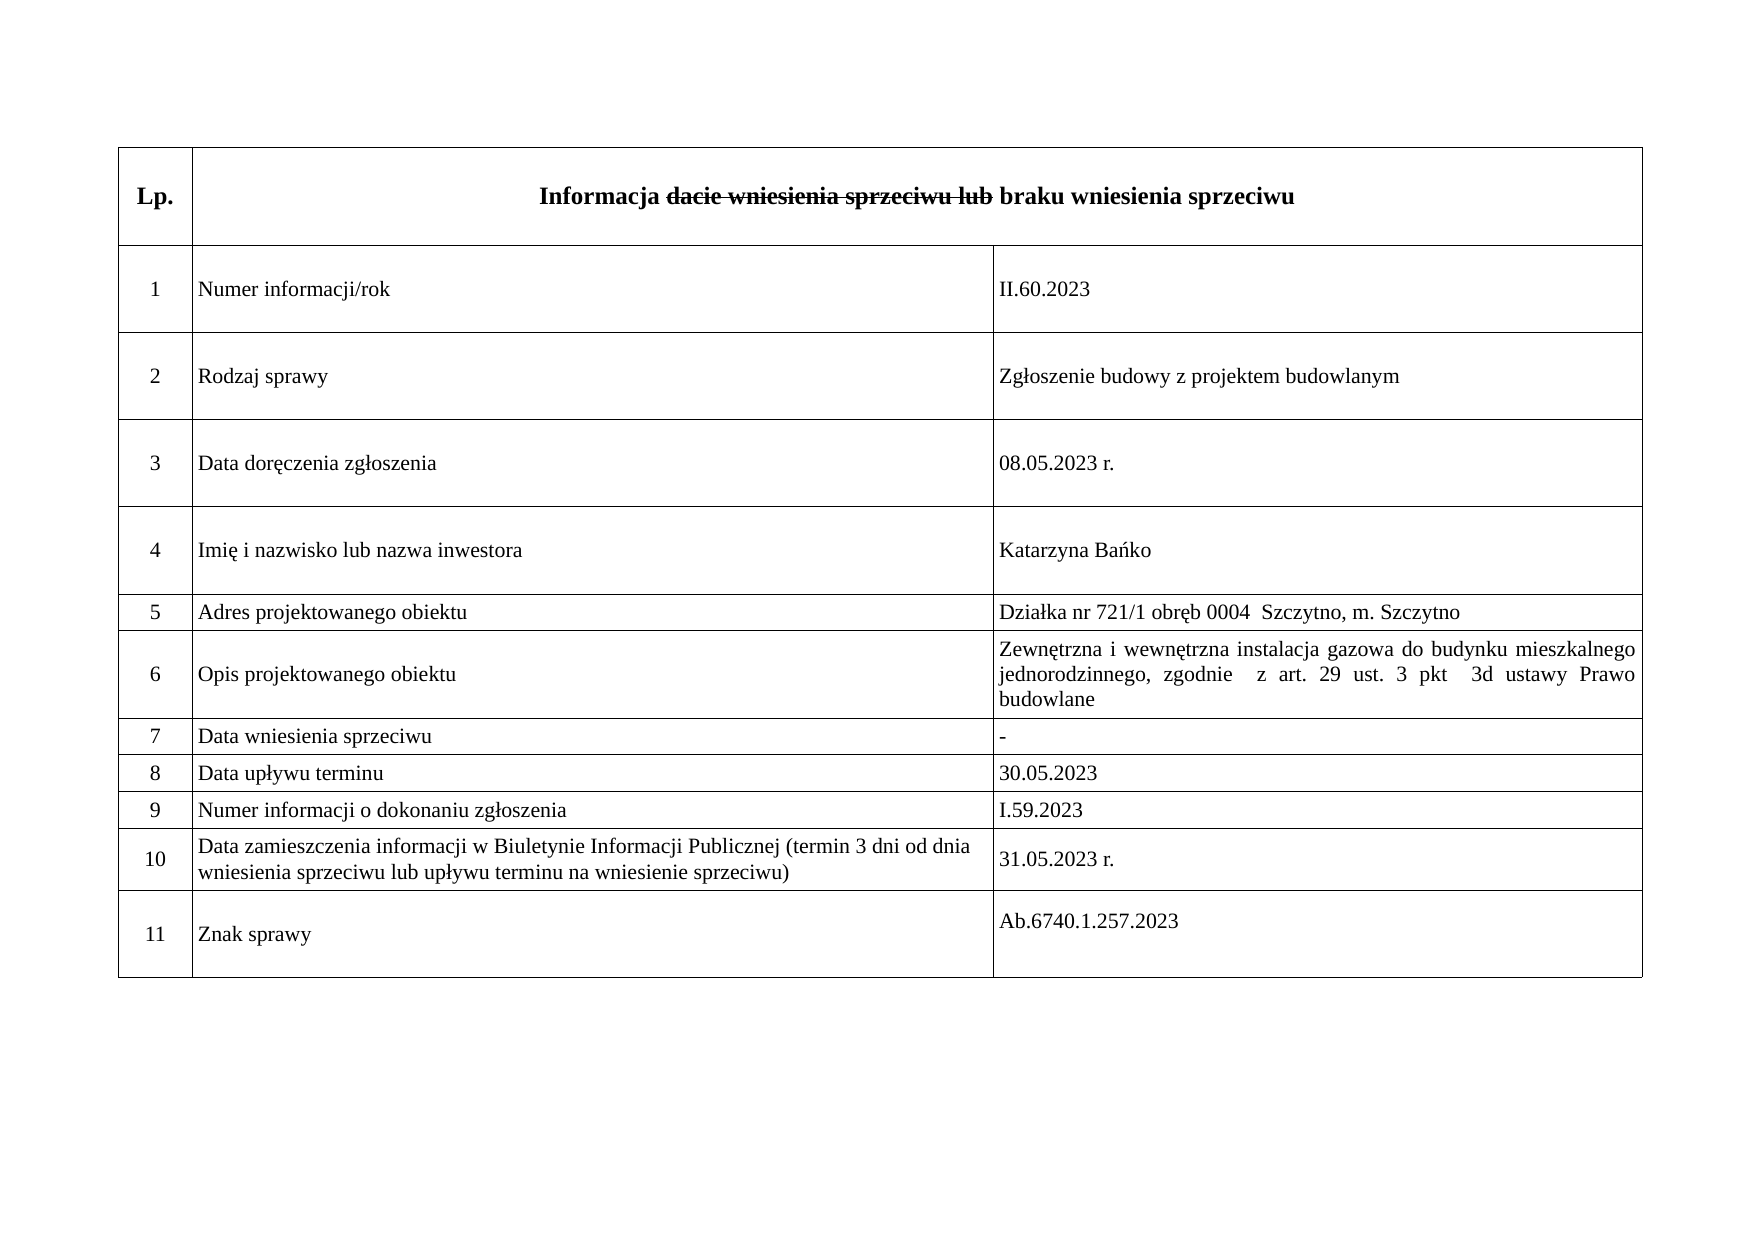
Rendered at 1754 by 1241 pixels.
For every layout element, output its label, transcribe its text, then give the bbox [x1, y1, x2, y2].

table_cell 3 [119, 420, 192, 506]
table_cell 2 [119, 333, 192, 419]
table_cell Numer informacji/rok [193, 246, 993, 332]
table_cell Rodzaj sprawy [193, 333, 993, 419]
table_cell 4 [119, 507, 192, 593]
table_cell Opis projektowanego obiektu [193, 631, 993, 717]
table_cell 30.05.2023 [994, 755, 1642, 791]
table_cell Imię i nazwisko lub nazwa inwestora [193, 507, 993, 593]
table_cell 9 [119, 792, 192, 828]
table_cell II.60.2023 [994, 246, 1642, 332]
table_cell 31.05.2023 r. [994, 829, 1642, 890]
table_cell Data wniesienia sprzeciwu [193, 719, 993, 754]
table_cell 08.05.2023 r. [994, 420, 1642, 506]
table_cell Data zamieszczenia informacji w Biuletynie Informacji Publicznej (termin 3 dni od dnia wniesienia sprzeciwu lub upływu terminu na wniesienie sprzeciwu) [193, 829, 993, 890]
table_cell 5 [119, 595, 192, 630]
table_cell Numer informacji o dokonaniu zgłoszenia [193, 792, 993, 828]
table_cell Data doręczenia zgłoszenia [193, 420, 993, 506]
table_cell - [994, 719, 1642, 754]
table_cell Zewnętrzna i wewnętrzna instalacja gazowa do budynku mieszkalnego jednorodzinnego, zgodnie z art. 29 ust. 3 pkt 3d ustawy Prawo budowlane [994, 631, 1642, 717]
table_cell Znak sprawy [193, 891, 993, 977]
table_header Lp. [119, 148, 192, 245]
table_cell 6 [119, 631, 192, 717]
table_cell Adres projektowanego obiektu [193, 595, 993, 630]
table_cell Zgłoszenie budowy z projektem budowlanym [994, 333, 1642, 419]
table_cell I.59.2023 [994, 792, 1642, 828]
table_cell Data upływu terminu [193, 755, 993, 791]
table_cell Działka nr 721/1 obręb 0004 Szczytno, m. Szczytno [994, 595, 1642, 630]
table_cell Katarzyna Bańko [994, 507, 1642, 593]
table_cell Ab.6740.1.257.2023 [994, 891, 1642, 977]
table_cell 8 [119, 755, 192, 791]
table_cell 1 [119, 246, 192, 332]
table_cell 10 [119, 829, 192, 890]
table_header Informacja dacie wniesienia sprzeciwu lub braku wniesienia sprzeciwu [193, 148, 1642, 245]
table_cell 7 [119, 719, 192, 754]
table_cell 11 [119, 891, 192, 977]
